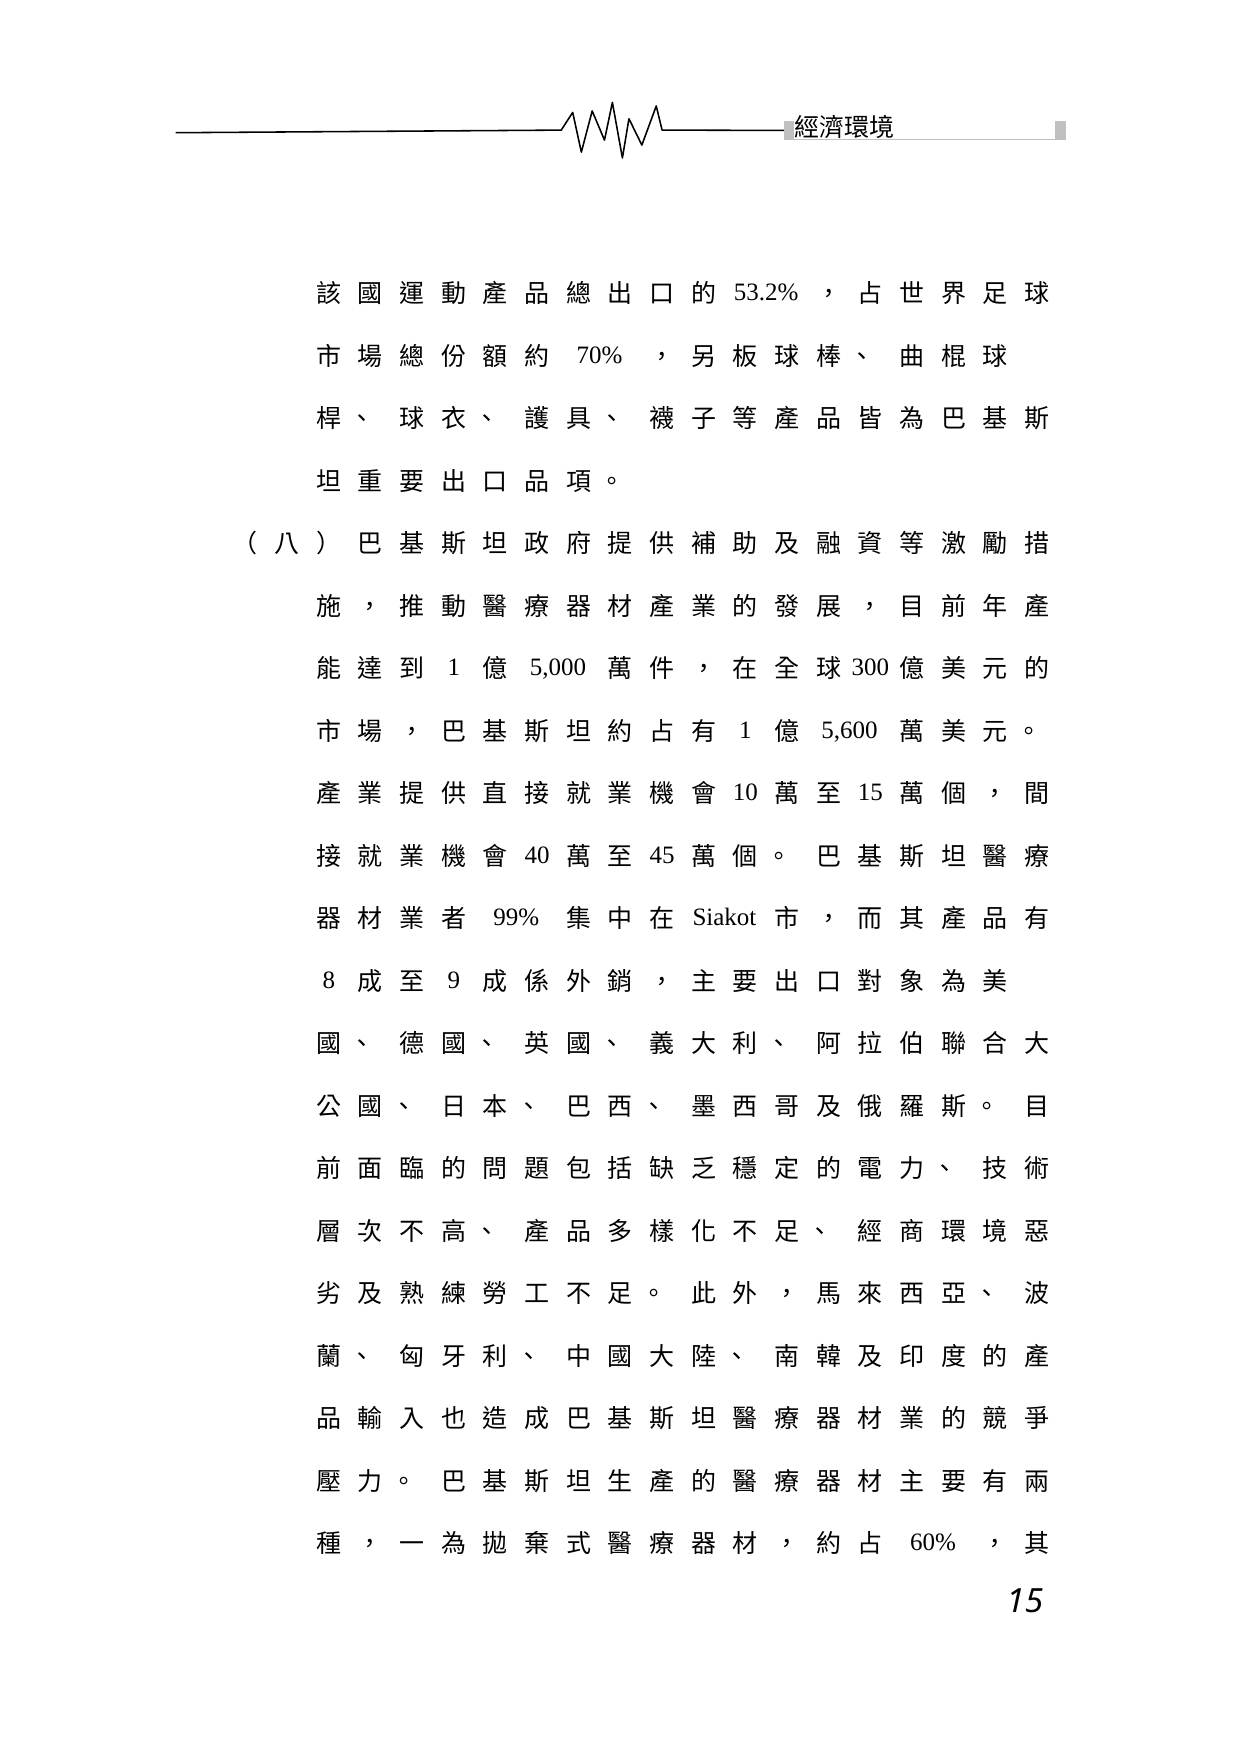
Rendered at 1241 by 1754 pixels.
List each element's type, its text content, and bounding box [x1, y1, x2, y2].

text （八）巴基斯坦政府提供補助及融資等激勵措施，推動醫療器材產業的發展，目前年產能達到1億5,000萬件，在全球300億美元的市場，巴基斯坦約占有1億5,600萬美元。產業提供直接就業機會10萬至15萬個，間接就業機會40萬至45萬個。巴基斯坦醫療器材業者99%集中在Siakot市，而其產品有8成至9成係外銷，主要出口對象為美國、德國、英國、義大利、阿拉伯聯合大公國、日本、巴西、墨西哥及俄羅斯。目前面臨的問題包括缺乏穩定的電力、技術層次不高、產品多樣化不足、經商環境惡劣及熟練勞工不足。此外，馬來西亞、波蘭、匈牙利、中國大陸、南韓及印度的產品輸入也造成巴基斯坦醫療器材業的競爭壓力。巴基斯坦生產的醫療器材主要有兩種，一為拋棄式醫療器材，約占60%，其 [207, 500, 1058, 1563]
text 該國運動產品總出口的53.2%，占世界足球市場總份額約70%，另板球棒、曲棍球桿、球衣、護具、襪子等產品皆為巴基斯坦重要出口品項。 [207, 250, 1058, 500]
